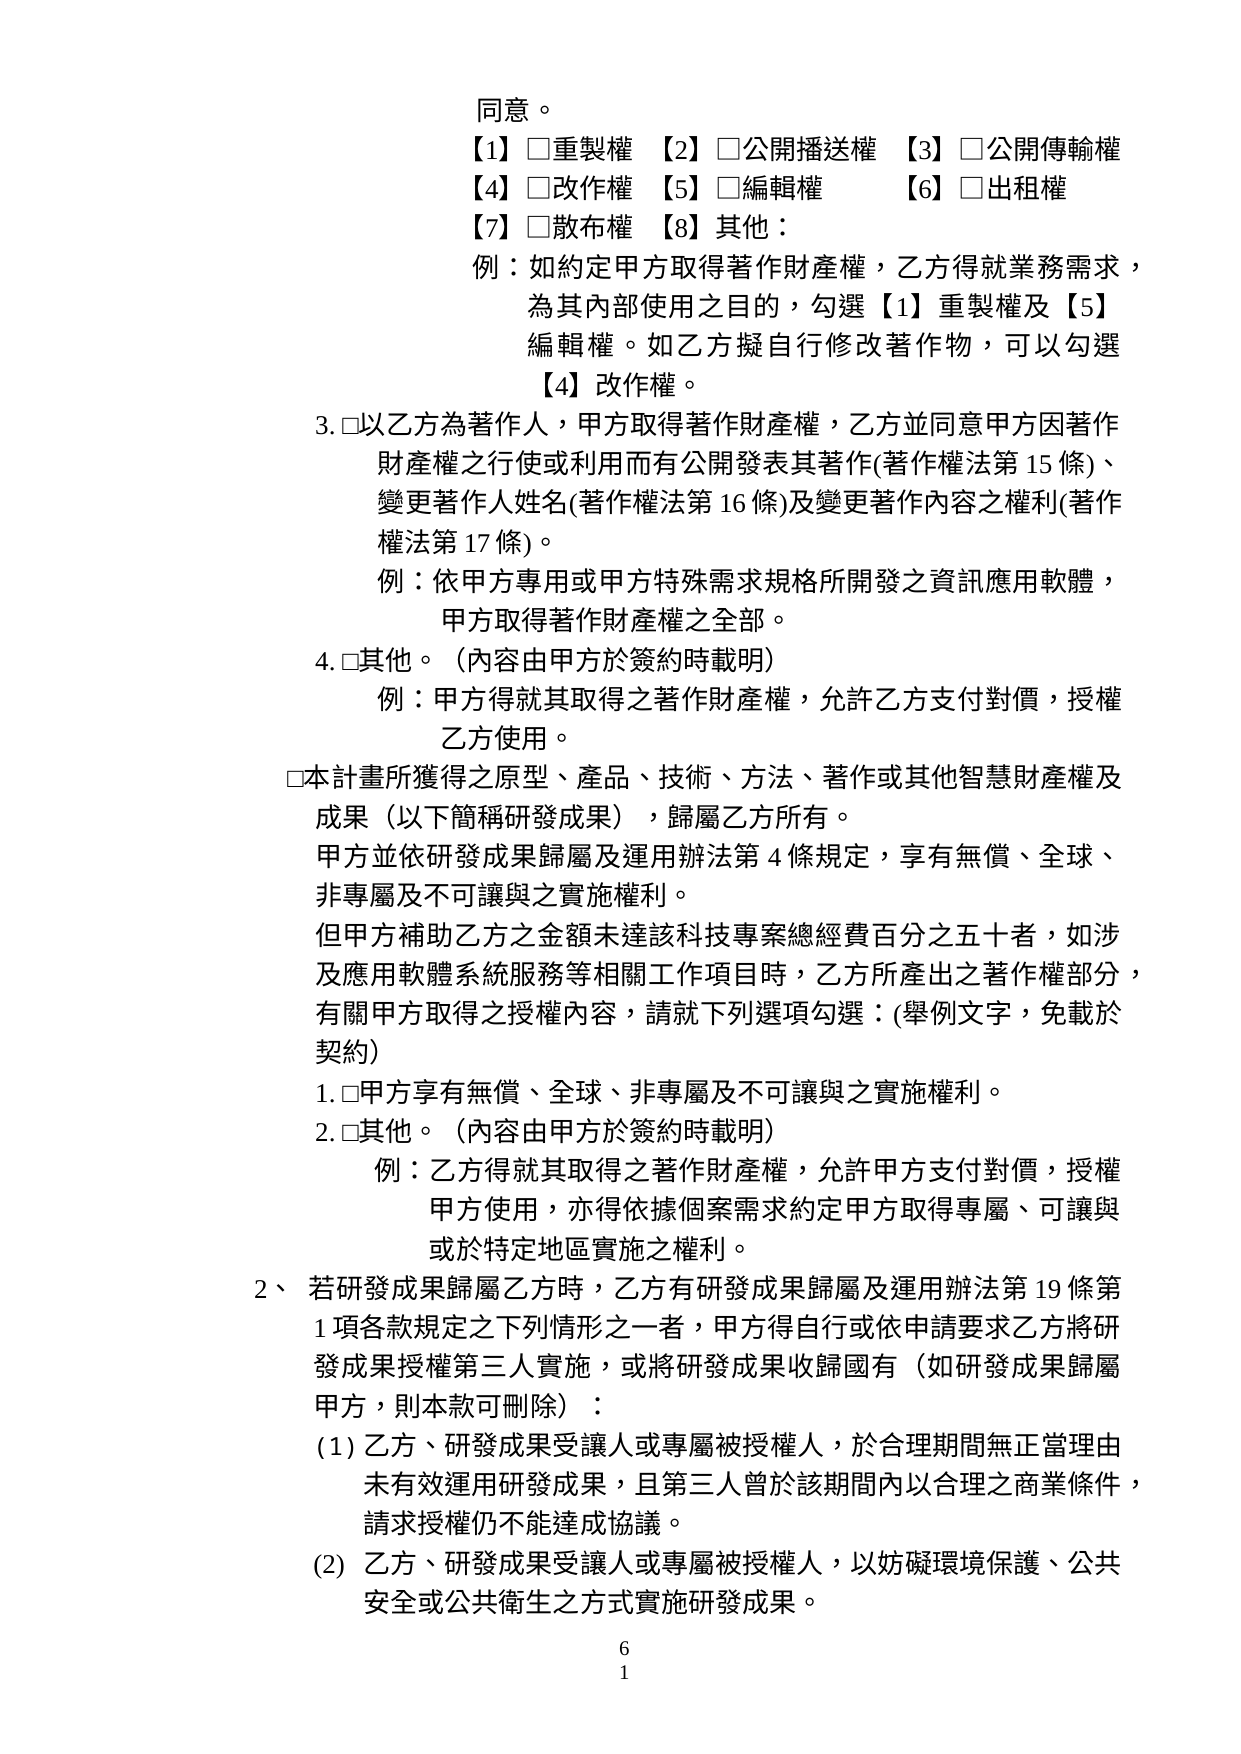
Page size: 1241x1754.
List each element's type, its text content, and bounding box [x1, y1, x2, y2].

text 例：依甲方專用或甲方特殊需求規格所開發之資訊應用軟體，甲方取得著作財產權之全部。 [377, 560, 1122, 638]
text 4. □其他。（內容由甲方於簽約時載明） [315, 638, 1122, 678]
text 2. □其他。（內容由甲方於簽約時載明） [315, 1110, 1122, 1149]
text 【7】□散布權 【8】其他： [458, 206, 1122, 246]
text 3. □以乙方為著作人，甲方取得著作財產權，乙方並同意甲方因著作財產權之行使或利用而有公開發表其著作(著作權法第15條)、變更著作人姓名(著作權法第16條)及變更著作內容之權利(著作權法第17條)。 [315, 403, 1122, 560]
text 【4】□改作權 【5】□編輯權 【6】□出租權 [458, 167, 1122, 206]
list 乙方、研發成果受讓人或專屬被授權人，以妨礙環境保護、公共安全或公共衛生之方式實施研發成果。 [313, 1542, 1122, 1620]
text 例：甲方得就其取得之著作財產權，允許乙方支付對價，授權乙方使用。 [377, 678, 1122, 756]
list 若研發成果歸屬乙方時，乙方有研發成果歸屬及運用辦法第19條第1項各款規定之下列情形之一者，甲方得自行或依申請要求乙方將研發成果授權第三人實施，或將研發成果收歸國有（如研發成果歸屬甲方，則本款可刪除）： [254, 1267, 1122, 1424]
list 乙方、研發成果受讓人或專屬被授權人，於合理期間無正當理由未有效運用研發成果，且第三人曾於該期間內以合理之商業條件，請求授權仍不能達成協議。 [313, 1424, 1122, 1542]
text 1. □甲方享有無償、全球、非專屬及不可讓與之實施權利。 [315, 1071, 1122, 1110]
text 同意。 [377, 89, 1122, 128]
text 但甲方補助乙方之金額未達該科技專案總經費百分之五十者，如涉及應用軟體系統服務等相關工作項目時，乙方所產出之著作權部分，有關甲方取得之授權內容，請就下列選項勾選：(舉例文字，免載於契約） [315, 913, 1122, 1071]
text 例：如約定甲方取得著作財產權，乙方得就業務需求，為其內部使用之目的，勾選【1】重製權及【5】編輯權。如乙方擬自行修改著作物，可以勾選【4】改作權。 [472, 246, 1122, 403]
text 甲方並依研發成果歸屬及運用辦法第4條規定，享有無償、全球、非專屬及不可讓與之實施權利。 [315, 835, 1122, 913]
text 【1】□重製權 【2】□公開播送權 【3】□公開傳輸權 [458, 128, 1122, 167]
text □本計畫所獲得之原型、產品、技術、方法、著作或其他智慧財產權及成果（以下簡稱研發成果），歸屬乙方所有。 [287, 756, 1122, 835]
text 例：乙方得就其取得之著作財產權，允許甲方支付對價，授權甲方使用，亦得依據個案需求約定甲方取得專屬、可讓與或於特定地區實施之權利。 [374, 1149, 1122, 1267]
